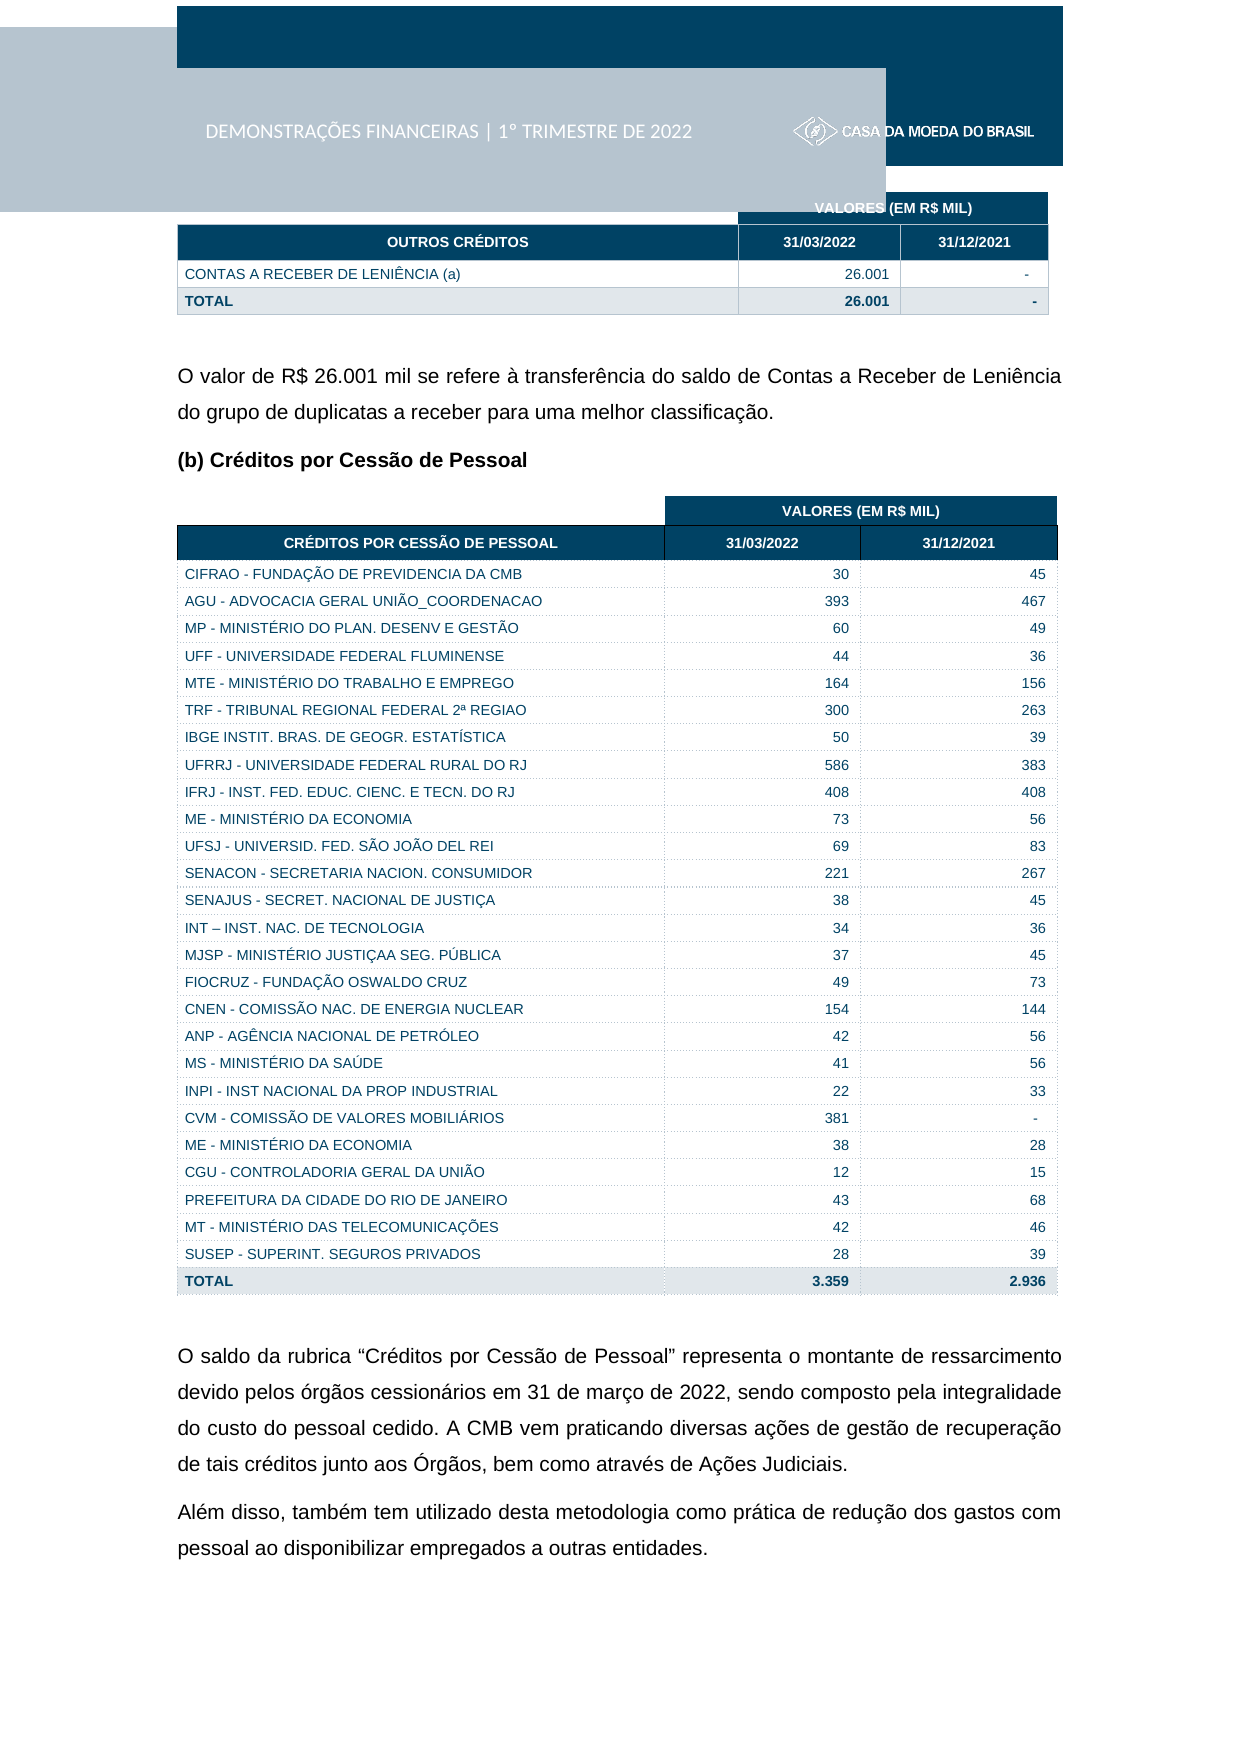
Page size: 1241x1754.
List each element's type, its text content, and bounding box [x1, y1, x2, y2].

table_header [177, 212, 738, 224]
table_cell 56 [860, 805, 1057, 832]
table_cell 22 [665, 1077, 860, 1104]
table_cell 300 [665, 696, 860, 723]
table_cell ME - MINISTÉRIO DA ECONOMIA [177, 805, 664, 832]
table_cell AGU - ADVOCACIA GERAL UNIÃO_COORDENACAO [177, 587, 664, 614]
table_cell 31/12/2021 [861, 526, 1057, 560]
text O saldo da rubrica “Créditos por Cessão de Pessoal” representa o montante de ressarcimento devido pelos órgãos cessionários em 31 de março de 2022, sendo composto pela integralidade do custo do pessoal cedido. A CMB vem praticando diversas ações de gestão de recuperação de tais créditos junto aos Órgãos, bem como através de Ações Judiciais. [177, 1344, 1063, 1475]
table_cell 39 [860, 1240, 1057, 1267]
table_cell 73 [860, 968, 1057, 995]
table_cell OUTROS CRÉDITOS [178, 225, 738, 260]
table_cell 38 [665, 886, 860, 913]
table_cell UFF - UNIVERSIDADE FEDERAL FLUMINENSE [177, 642, 664, 669]
table_cell 60 [665, 615, 860, 642]
table_cell 154 [665, 995, 860, 1022]
table_cell IFRJ - INST. FED. EDUC. CIENC. E TECN. DO RJ [177, 778, 664, 805]
table_cell 28 [860, 1131, 1057, 1158]
table_cell 56 [860, 1050, 1057, 1077]
table_cell SUSEP - SUPERINT. SEGUROS PRIVADOS [177, 1240, 664, 1267]
table_cell 49 [860, 615, 1057, 642]
table_cell 69 [665, 832, 860, 859]
table_cell 144 [860, 995, 1057, 1022]
table_cell IBGE INSTIT. BRAS. DE GEOGR. ESTATÍSTICA [177, 723, 664, 750]
table_cell 45 [860, 941, 1057, 968]
table_cell 267 [860, 859, 1057, 886]
table_cell 408 [665, 778, 860, 805]
table_cell PREFEITURA DA CIDADE DO RIO DE JANEIRO [177, 1185, 664, 1213]
table_cell 44 [665, 642, 860, 669]
table_cell 43 [665, 1185, 860, 1213]
table_cell 68 [860, 1185, 1057, 1213]
table_cell 83 [860, 832, 1057, 859]
table_cell 33 [860, 1077, 1057, 1104]
table_cell 37 [665, 941, 860, 968]
table_cell ME - MINISTÉRIO DA ECONOMIA [177, 1131, 664, 1158]
table_cell 3.359 [665, 1267, 860, 1294]
table_cell 56 [860, 1022, 1057, 1049]
table_cell MJSP - MINISTÉRIO JUSTIÇAA SEG. PÚBLICA [177, 941, 664, 968]
table_cell - [901, 288, 1048, 314]
text (b) Créditos por Cessão de Pessoal [177, 448, 1063, 472]
table_cell 28 [665, 1240, 860, 1267]
table_cell 30 [665, 560, 860, 587]
table_cell - [901, 261, 1048, 287]
table_cell 31/03/2022 [665, 526, 860, 560]
table_cell 12 [665, 1158, 860, 1185]
table_cell 467 [860, 587, 1057, 614]
table_cell UFRRJ - UNIVERSIDADE FEDERAL RURAL DO RJ [177, 750, 664, 778]
table_cell 46 [860, 1213, 1057, 1240]
table_cell FIOCRUZ - FUNDAÇÃO OSWALDO CRUZ [177, 968, 664, 995]
table_cell CVM - COMISSÃO DE VALORES MOBILIÁRIOS [177, 1104, 664, 1131]
table_cell 45 [860, 886, 1057, 913]
table_header VALORES (EM R$ MIL) [665, 496, 1057, 525]
table_cell SENACON - SECRETARIA NACION. CONSUMIDOR [177, 859, 664, 886]
table_cell UFSJ - UNIVERSID. FED. SÃO JOÃO DEL REI [177, 832, 664, 859]
table_cell TOTAL [178, 288, 738, 314]
table_cell CRÉDITOS POR CESSÃO DE PESSOAL [178, 526, 664, 560]
table_cell CONTAS A RECEBER DE LENIÊNCIA (a) [178, 261, 738, 287]
table_cell 31/12/2021 [901, 225, 1048, 260]
table_cell INT – INST. NAC. DE TECNOLOGIA [177, 914, 664, 941]
table_cell 393 [665, 587, 860, 614]
table_cell 263 [860, 696, 1057, 723]
table_cell 31/03/2022 [739, 225, 900, 260]
table_cell 73 [665, 805, 860, 832]
table_cell 39 [860, 723, 1057, 750]
table_cell MP - MINISTÉRIO DO PLAN. DESENV E GESTÃO [177, 615, 664, 642]
table_cell MS - MINISTÉRIO DA SAÚDE [177, 1050, 664, 1077]
table_cell 381 [665, 1104, 860, 1131]
table_cell 34 [665, 914, 860, 941]
table_cell INPI - INST NACIONAL DA PROP INDUSTRIAL [177, 1077, 664, 1104]
table_cell ANP - AGÊNCIA NACIONAL DE PETRÓLEO [177, 1022, 664, 1049]
table_cell MT - MINISTÉRIO DAS TELECOMUNICAÇÕES [177, 1213, 664, 1240]
table_cell 383 [860, 750, 1057, 778]
table_cell 26.001 [739, 261, 900, 287]
table_cell 26.001 [739, 288, 900, 314]
table_cell 408 [860, 778, 1057, 805]
table_cell 36 [860, 642, 1057, 669]
table_cell 15 [860, 1158, 1057, 1185]
table_cell TRF - TRIBUNAL REGIONAL FEDERAL 2ª REGIAO [177, 696, 664, 723]
table_cell 164 [665, 669, 860, 696]
table_cell 38 [665, 1131, 860, 1158]
table_cell 156 [860, 669, 1057, 696]
table_cell 221 [665, 859, 860, 886]
table_header VALORES (EM R$ MIL) [738, 192, 1048, 224]
table_cell - [860, 1104, 1057, 1131]
text O valor de R$ 26.001 mil se refere à transferência do saldo de Contas a Receber de Leniência do grupo de duplicatas a receber para uma melhor classificação. [177, 364, 1063, 423]
table_cell 36 [860, 914, 1057, 941]
table_cell CNEN - COMISSÃO NAC. DE ENERGIA NUCLEAR [177, 995, 664, 1022]
text Além disso, também tem utilizado desta metodologia como prática de redução dos gastos com pessoal ao disponibilizar empregados a outras entidades. [177, 1500, 1063, 1560]
table_cell SENAJUS - SECRET. NACIONAL DE JUSTIÇA [177, 886, 664, 913]
table_cell 41 [665, 1050, 860, 1077]
table_cell CIFRAO - FUNDAÇÃO DE PREVIDENCIA DA CMB [177, 560, 664, 587]
table_cell MTE - MINISTÉRIO DO TRABALHO E EMPREGO [177, 669, 664, 696]
table_cell 42 [665, 1213, 860, 1240]
table_cell 50 [665, 723, 860, 750]
table_cell CGU - CONTROLADORIA GERAL DA UNIÃO [177, 1158, 664, 1185]
table_cell 45 [860, 560, 1057, 587]
table_cell 42 [665, 1022, 860, 1049]
table_cell 586 [665, 750, 860, 778]
table_cell TOTAL [177, 1267, 664, 1294]
table_cell 49 [665, 968, 860, 995]
table_cell 2.936 [860, 1267, 1057, 1294]
table_header [177, 496, 664, 525]
